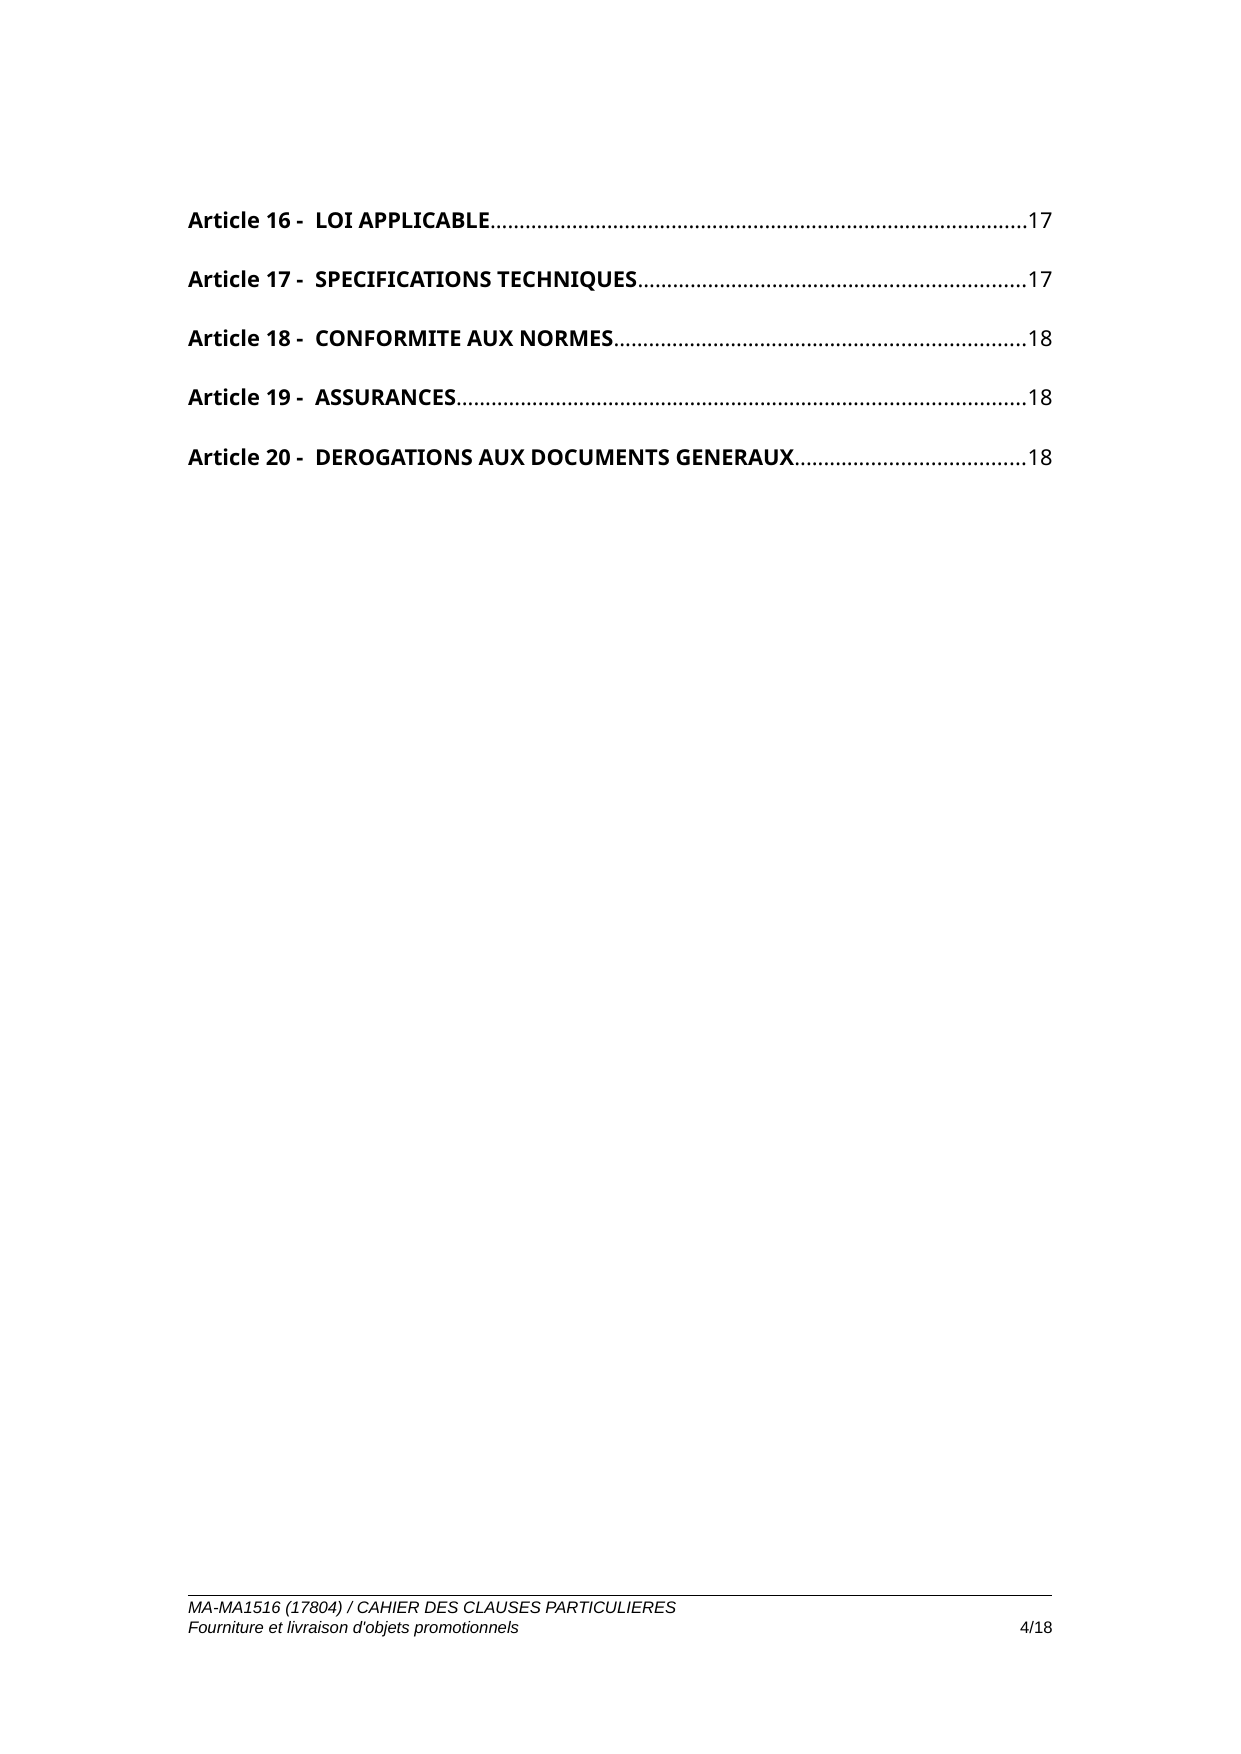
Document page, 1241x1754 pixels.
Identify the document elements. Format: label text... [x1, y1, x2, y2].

text Article 18 - CONFORMITE AUX NORMES 18 [188, 323, 1052, 353]
text Article 19 - ASSURANCES 18 [188, 382, 1052, 412]
text Article 20 - DEROGATIONS AUX DOCUMENTS GENERAUX 18 [188, 442, 1052, 471]
text Article 17 - SPECIFICATIONS TECHNIQUES 17 [188, 264, 1052, 294]
text Article 16 - LOI APPLICABLE 17 [188, 204, 1052, 234]
